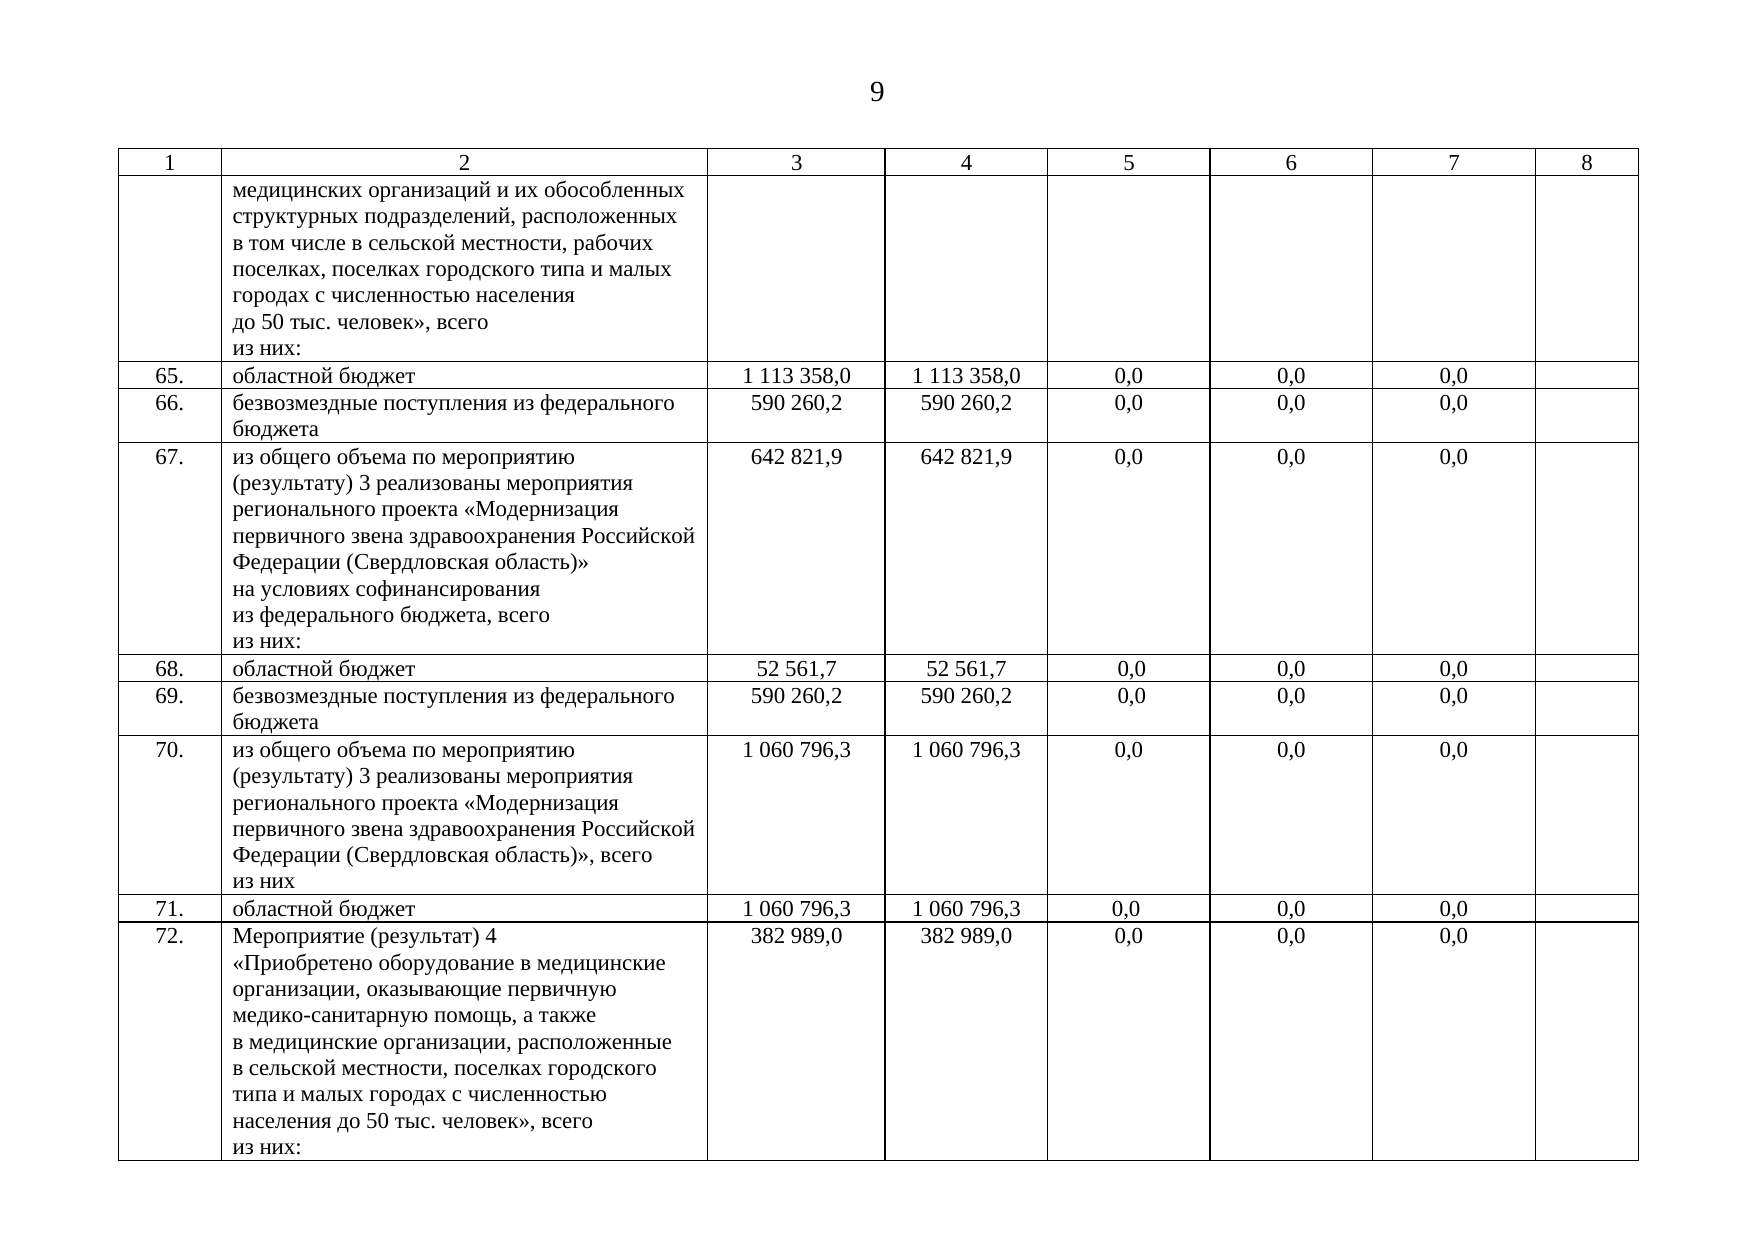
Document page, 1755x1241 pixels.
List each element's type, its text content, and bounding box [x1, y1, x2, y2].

table_cell 0,0 [1048, 682, 1209, 735]
table_cell 0,0 [1211, 736, 1372, 894]
table_cell из общего объема по мероприятию (результату) 3 реализованы мероприятия регионального проекта «Модернизация первичного звена здравоохранения Российской Федерации (Свердловская область)», всего из них [222, 736, 707, 894]
table_cell 67. [119, 443, 221, 654]
table_cell 0,0 [1048, 895, 1209, 921]
table_cell [1048, 176, 1209, 361]
table_cell 0,0 [1048, 362, 1209, 388]
table_header 4 [886, 149, 1047, 175]
table_cell из общего объема по мероприятию (результату) 3 реализованы мероприятия регионального проекта «Модернизация первичного звена здравоохранения Российской Федерации (Свердловская область)» на условиях софинансирования из федерального бюджета, всего из них: [222, 443, 707, 654]
table_cell областной бюджет [222, 655, 707, 681]
table_cell 0,0 [1211, 362, 1372, 388]
table_header 1 [119, 149, 221, 175]
table_header 6 [1211, 149, 1372, 175]
table_cell 0,0 [1373, 736, 1535, 894]
table_cell 69. [119, 682, 221, 735]
table_header 3 [708, 149, 884, 175]
table_cell областной бюджет [222, 362, 707, 388]
table_cell [886, 176, 1047, 361]
table_cell [1536, 176, 1638, 361]
table_cell 0,0 [1373, 923, 1535, 1159]
table_cell 0,0 [1048, 443, 1209, 654]
table_cell 0,0 [1373, 443, 1535, 654]
table_cell 0,0 [1211, 895, 1372, 921]
table_cell 0,0 [1211, 682, 1372, 735]
table_cell 52 561,7 [708, 655, 884, 681]
table_cell [708, 176, 884, 361]
table_cell 1 060 796,3 [708, 736, 884, 894]
table_cell [1211, 176, 1372, 361]
table_cell 642 821,9 [708, 443, 884, 654]
table_cell 1 113 358,0 [708, 362, 884, 388]
table_cell 382 989,0 [886, 923, 1047, 1159]
table_cell 0,0 [1211, 443, 1372, 654]
table_cell 382 989,0 [708, 923, 884, 1159]
table_cell [1536, 655, 1638, 681]
table_cell [1536, 443, 1638, 654]
table_cell 0,0 [1373, 655, 1535, 681]
table_header 2 [222, 149, 707, 175]
table_cell 1 060 796,3 [886, 736, 1047, 894]
table_cell 0,0 [1373, 389, 1535, 442]
table_cell областной бюджет [222, 895, 707, 921]
table_cell 590 260,2 [886, 682, 1047, 735]
table_cell [1536, 389, 1638, 442]
table_cell 52 561,7 [886, 655, 1047, 681]
table_cell 65. [119, 362, 221, 388]
table_cell 0,0 [1048, 655, 1209, 681]
table_cell 1 113 358,0 [886, 362, 1047, 388]
table_header 8 [1536, 149, 1638, 175]
table_cell 1 060 796,3 [708, 895, 884, 921]
table_cell 590 260,2 [708, 682, 884, 735]
table_cell 72. [119, 923, 221, 1159]
table_cell 0,0 [1048, 923, 1209, 1159]
table_cell 68. [119, 655, 221, 681]
table_cell [1536, 736, 1638, 894]
table_cell 66. [119, 389, 221, 442]
table_cell 0,0 [1048, 389, 1209, 442]
table_cell 0,0 [1211, 923, 1372, 1159]
table_cell [1536, 895, 1638, 921]
table_cell 0,0 [1211, 655, 1372, 681]
table_cell 71. [119, 895, 221, 921]
table_cell 1 060 796,3 [886, 895, 1047, 921]
table_cell 642 821,9 [886, 443, 1047, 654]
table_cell 590 260,2 [708, 389, 884, 442]
table_cell медицинских организаций и их обособленных структурных подразделений, расположенных в том числе в сельской местности, рабочих поселках, поселках городского типа и малых городах с численностью населения до 50 тыс. человек», всего из них: [222, 176, 707, 361]
table_cell безвозмездные поступления из федерального бюджета [222, 389, 707, 442]
table_header 7 [1373, 149, 1535, 175]
table_cell 70. [119, 736, 221, 894]
table_cell 0,0 [1373, 895, 1535, 921]
table_cell [1536, 682, 1638, 735]
table_cell [119, 176, 221, 361]
table_header 5 [1048, 149, 1209, 175]
table_cell безвозмездные поступления из федерального бюджета [222, 682, 707, 735]
table_cell [1536, 362, 1638, 388]
table_cell 0,0 [1048, 736, 1209, 894]
table_cell 0,0 [1373, 682, 1535, 735]
table_cell [1373, 176, 1535, 361]
table_cell 590 260,2 [886, 389, 1047, 442]
table_cell 0,0 [1373, 362, 1535, 388]
table_cell 0,0 [1211, 389, 1372, 442]
table_cell [1536, 923, 1638, 1159]
table_cell Мероприятие (результат) 4 «Приобретено оборудование в медицинские организации, оказывающие первичную медико-санитарную помощь, а также в медицинские организации, расположенные в сельской местности, поселках городского типа и малых городах с численностью населения до 50 тыс. человек», всего из них: [222, 923, 707, 1159]
